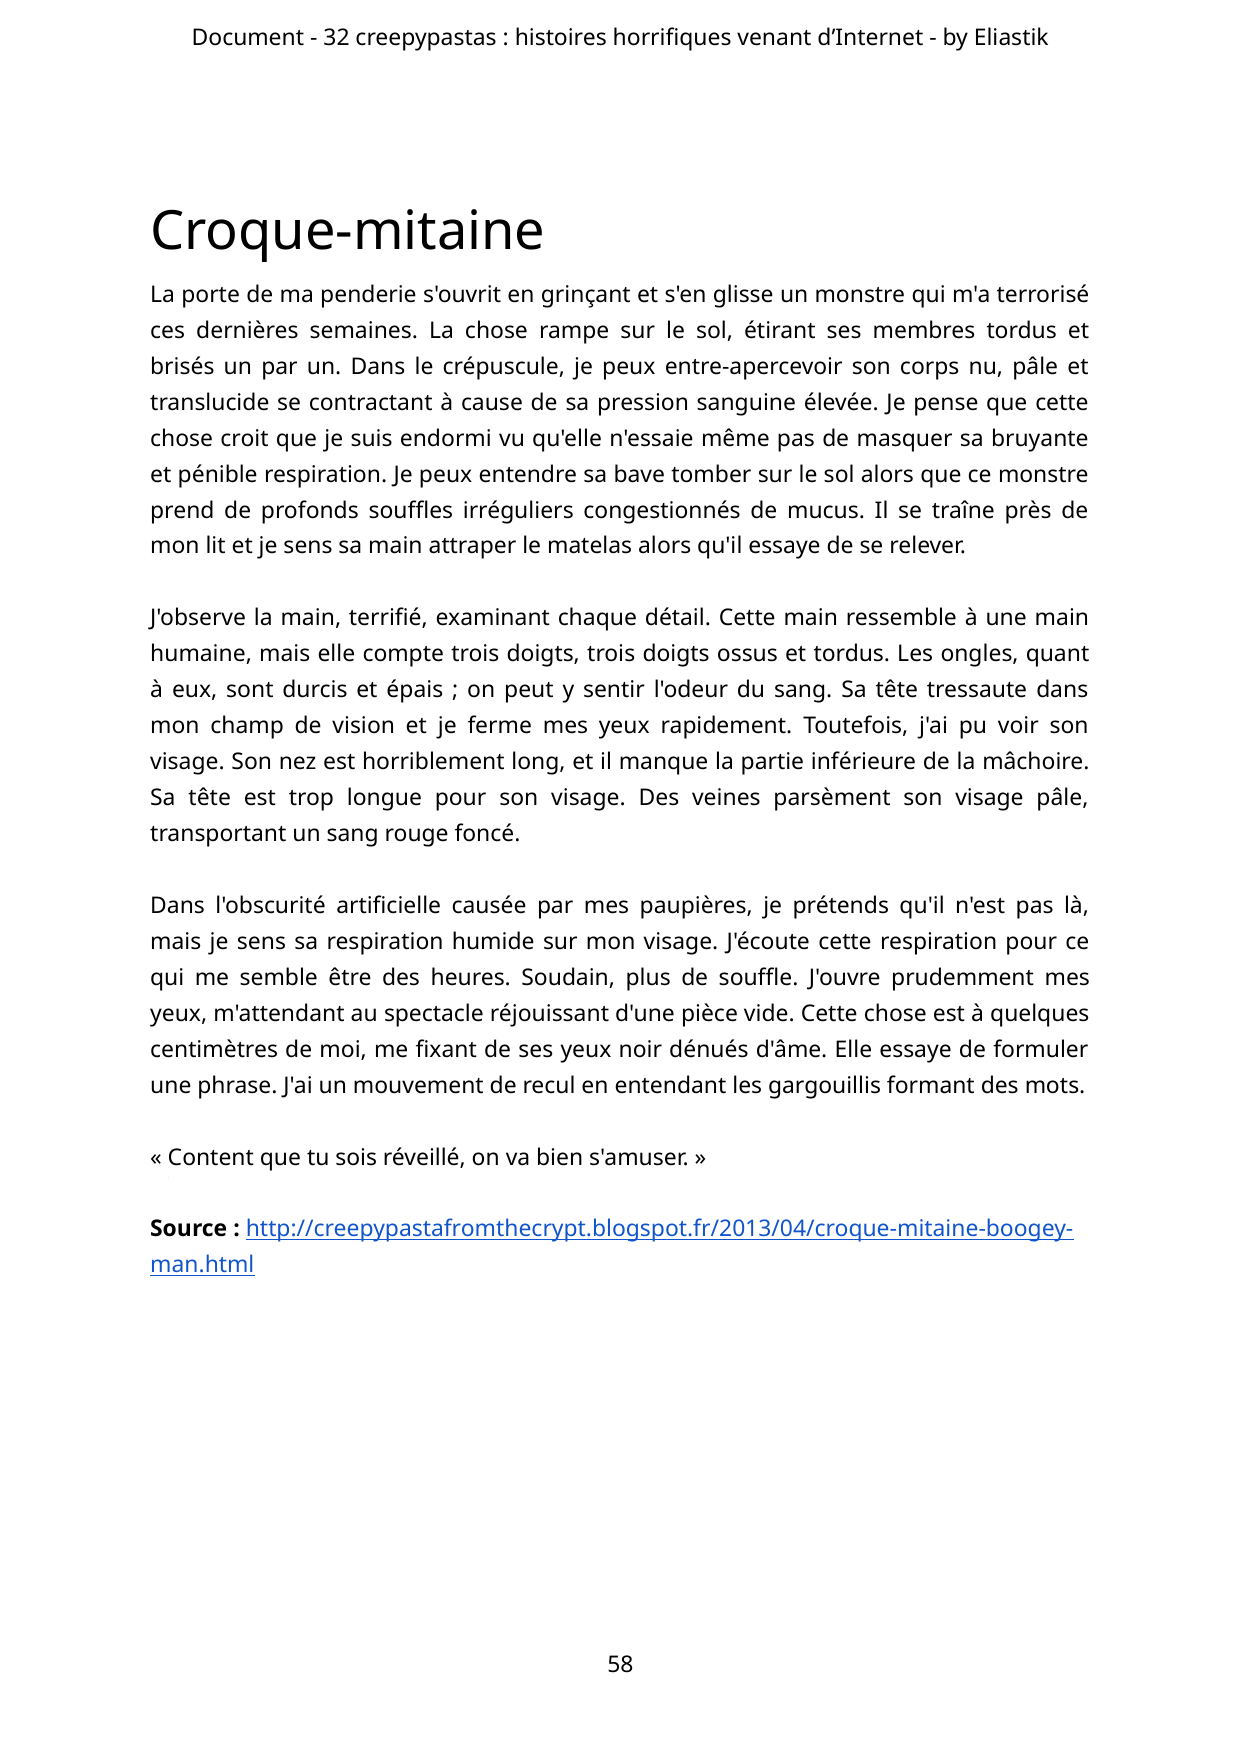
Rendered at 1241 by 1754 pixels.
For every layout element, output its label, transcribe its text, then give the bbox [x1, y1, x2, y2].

subtitle Croque-mitaine [150, 192, 1090, 265]
text J'observe la main, terrifié, examinant chaque détail. Cette main ressemble à une main humaine, mais elle compte trois doigts, trois doigts ossus et tordus. Les ongles, quant à eux, sont durcis et épais ; on peut y sentir l'odeur du sang. Sa tête tressaute dans mon champ de vision et je ferme mes yeux rapidement. Toutefois, j'ai pu voir son visage. Son nez est horriblement long, et il manque la partie inférieure de la mâchoire. Sa tête est trop longue pour son visage. Des veines parsèment son visage pâle, transportant un sang rouge foncé. [150, 601, 1090, 848]
text Source : http://creepypastafromthecrypt.blogspot.fr/2013/04/croque-mitaine-boogey-man.html [150, 1212, 1090, 1279]
text « Content que tu sois réveillé, on va bien s'amuser. » [150, 1140, 1090, 1172]
text La porte de ma penderie s'ouvrit en grinçant et s'en glisse un monstre qui m'a terrorisé ces dernières semaines. La chose rampe sur le sol, étirant ses membres tordus et brisés un par un. Dans le crépuscule, je peux entre-apercevoir son corps nu, pâle et translucide se contractant à cause de sa pression sanguine élevée. Je pense que cette chose croit que je suis endormi vu qu'elle n'essaie même pas de masquer sa bruyante et pénible respiration. Je peux entendre sa bave tomber sur le sol alors que ce monstre prend de profonds souffles irréguliers congestionnés de mucus. Il se traîne près de mon lit et je sens sa main attraper le matelas alors qu'il essaye de se relever. [150, 278, 1090, 561]
text Dans l'obscurité artificielle causée par mes paupières, je prétends qu'il n'est pas là, mais je sens sa respiration humide sur mon visage. J'écoute cette respiration pour ce qui me semble être des heures. Soudain, plus de souffle. J'ouvre prudemment mes yeux, m'attendant au spectacle réjouissant d'une pièce vide. Cette chose est à quelques centimètres de moi, me fixant de ses yeux noir dénués d'âme. Elle essaye de formuler une phrase. J'ai un mouvement de recul en entendant les gargouillis formant des mots. [150, 889, 1090, 1100]
